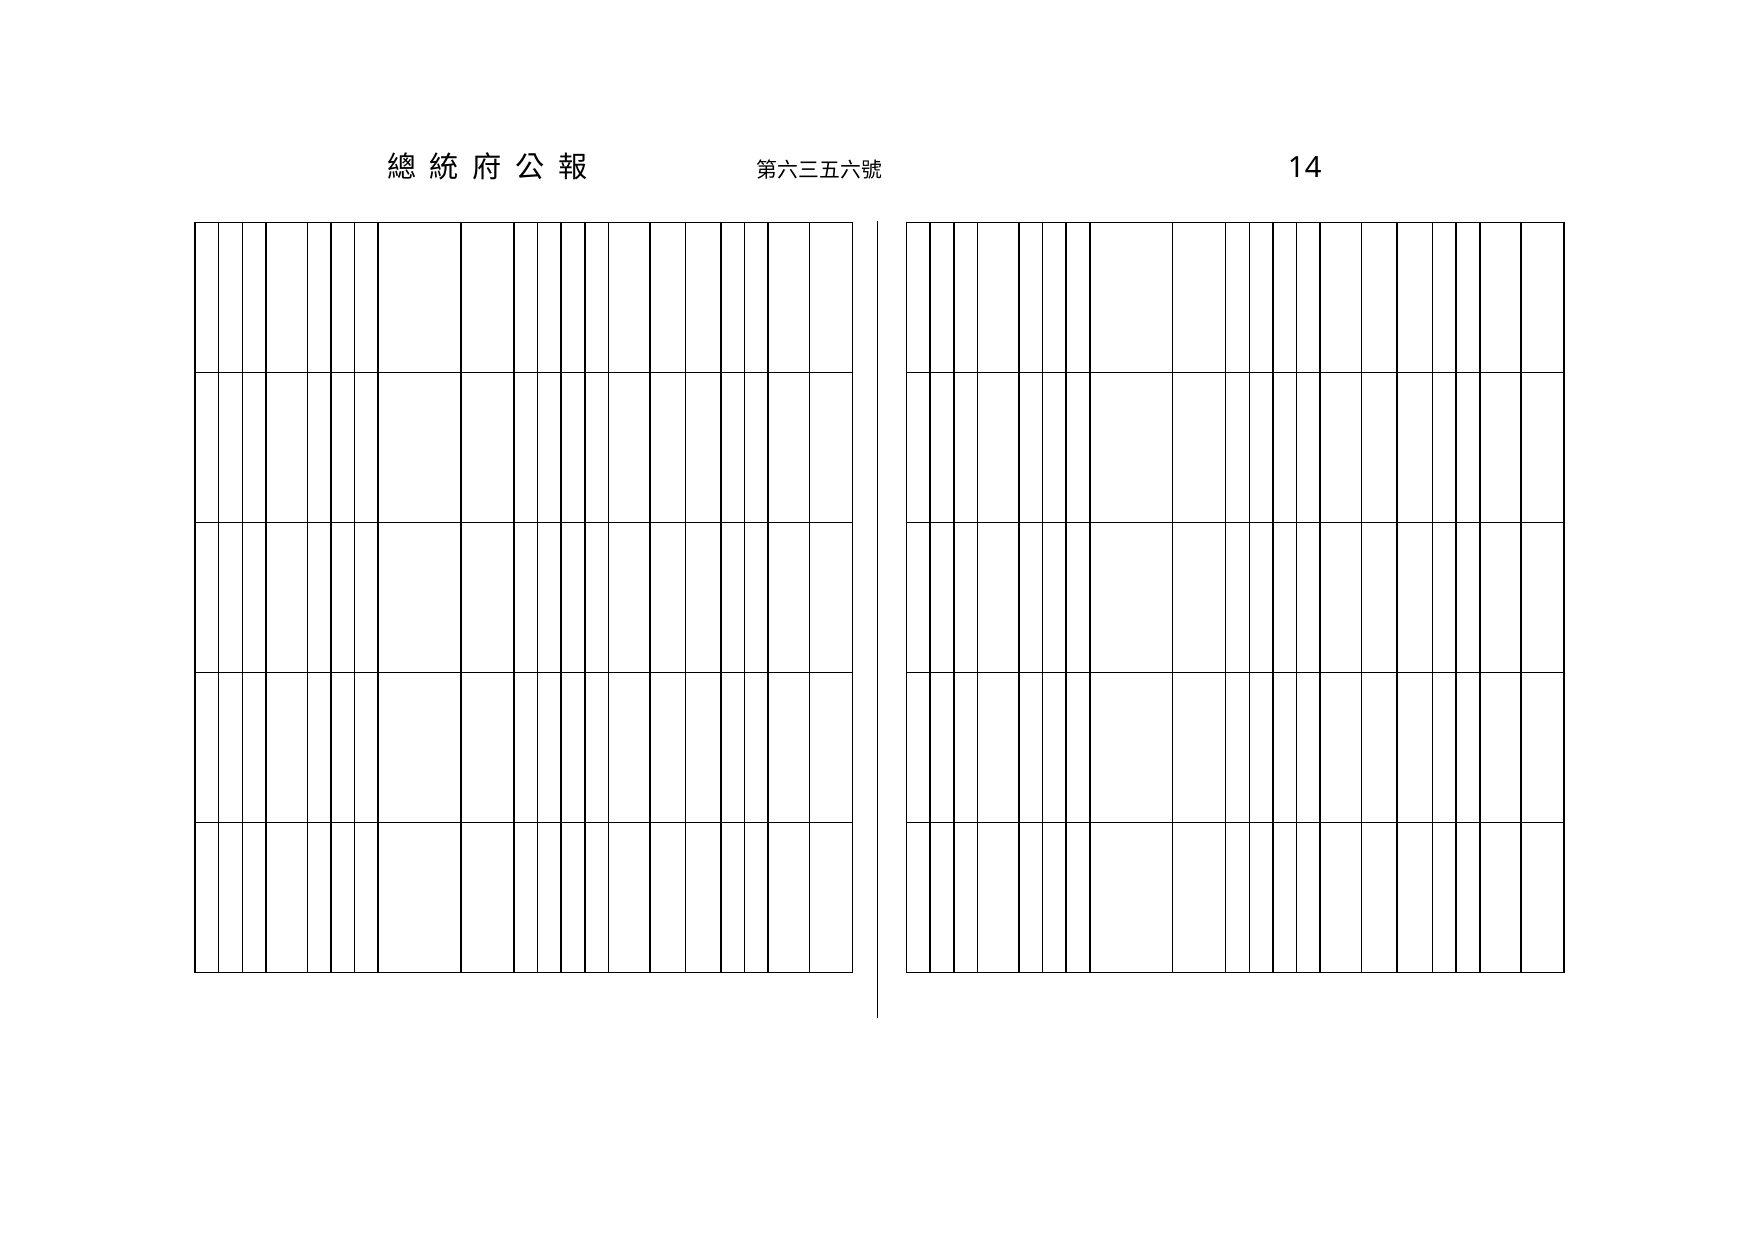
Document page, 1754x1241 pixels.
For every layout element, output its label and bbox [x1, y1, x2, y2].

table_cell [931, 373, 953, 522]
table_cell [355, 823, 377, 972]
table_cell [1173, 223, 1225, 372]
table_cell [219, 523, 242, 672]
table_cell [609, 373, 649, 522]
table_cell [745, 823, 767, 972]
table_cell [686, 823, 720, 972]
table_cell [1321, 823, 1361, 972]
table_cell [562, 673, 584, 822]
table_cell [308, 673, 330, 822]
table_cell [955, 523, 977, 672]
table_cell [609, 673, 649, 822]
table_cell [745, 223, 767, 372]
table_cell [1433, 223, 1455, 372]
table_cell [1457, 823, 1479, 972]
table_cell [1481, 673, 1520, 822]
table_cell [196, 373, 218, 522]
table_cell [1173, 823, 1225, 972]
table_cell [1457, 373, 1479, 522]
table_cell [355, 523, 377, 672]
table_cell [379, 673, 460, 822]
table_cell [219, 673, 242, 822]
table_cell [651, 223, 685, 372]
table_cell [1481, 223, 1520, 372]
table_cell [562, 373, 584, 522]
table_cell [332, 373, 354, 522]
table_cell [308, 823, 330, 972]
table_cell [1362, 373, 1396, 522]
table_cell [810, 673, 852, 822]
table_cell [810, 373, 852, 522]
table_cell [769, 373, 809, 522]
table_cell [219, 373, 242, 522]
table_cell [1173, 373, 1225, 522]
table_cell [355, 373, 377, 522]
table_cell [562, 823, 584, 972]
table_cell [1274, 223, 1296, 372]
table_cell [562, 523, 584, 672]
table_cell [538, 823, 560, 972]
table_cell [243, 823, 265, 972]
table_cell [686, 373, 720, 522]
table_cell [1481, 373, 1520, 522]
table_cell [332, 823, 354, 972]
table_cell [308, 223, 330, 372]
table_cell [1274, 823, 1296, 972]
table_cell [1457, 523, 1479, 672]
table_cell [810, 523, 852, 672]
table_cell [1067, 673, 1089, 822]
table_cell [978, 223, 1018, 372]
table_cell [196, 673, 218, 822]
table_cell [1067, 223, 1089, 372]
table_cell [515, 223, 537, 372]
table_cell [1020, 523, 1042, 672]
table_cell [609, 223, 649, 372]
table_cell [978, 673, 1018, 822]
table_cell [978, 523, 1018, 672]
table_cell [379, 823, 460, 972]
table_cell [978, 823, 1018, 972]
table_cell [379, 223, 460, 372]
table_cell [931, 673, 953, 822]
table_cell [515, 523, 537, 672]
table_cell [538, 373, 560, 522]
table_cell [219, 223, 242, 372]
table_cell [1043, 223, 1065, 372]
table_cell [1250, 373, 1272, 522]
table_cell [769, 223, 809, 372]
table_cell [1274, 373, 1296, 522]
table_cell [1043, 523, 1065, 672]
table_cell [1321, 523, 1361, 672]
table_cell [379, 373, 460, 522]
table_cell [955, 823, 977, 972]
table_cell [1226, 673, 1249, 822]
table_cell [1297, 523, 1319, 672]
table_cell [722, 223, 744, 372]
table_cell [1362, 823, 1396, 972]
table_cell [1398, 523, 1432, 672]
table_cell [196, 523, 218, 672]
table_cell [562, 223, 584, 372]
table_cell [1398, 373, 1432, 522]
table_cell [586, 673, 608, 822]
table_cell [810, 223, 852, 372]
table_cell [267, 373, 307, 522]
table_cell [515, 673, 537, 822]
table_cell [586, 823, 608, 972]
table_cell [538, 673, 560, 822]
table_cell [1226, 223, 1249, 372]
table_cell [686, 223, 720, 372]
table_cell [722, 523, 744, 672]
table_cell [462, 823, 513, 972]
table_cell [243, 223, 265, 372]
table_cell [196, 823, 218, 972]
table_cell [1250, 823, 1272, 972]
table_cell [1433, 823, 1455, 972]
table_cell [686, 673, 720, 822]
table_cell [1091, 373, 1172, 522]
table_cell [586, 373, 608, 522]
table_cell [769, 673, 809, 822]
table_cell [462, 523, 513, 672]
table_cell [267, 823, 307, 972]
table_cell [243, 523, 265, 672]
table_cell [722, 823, 744, 972]
table_cell [810, 823, 852, 972]
table_cell [515, 373, 537, 522]
table_cell [609, 523, 649, 672]
table_cell [745, 673, 767, 822]
table_cell [651, 673, 685, 822]
table_cell [907, 523, 929, 672]
table_cell [1398, 223, 1432, 372]
table_cell [1457, 223, 1479, 372]
table_cell [955, 673, 977, 822]
table_cell [769, 523, 809, 672]
table_cell [267, 673, 307, 822]
table_cell [586, 223, 608, 372]
table_cell [609, 823, 649, 972]
table_cell [219, 823, 242, 972]
table_cell [243, 373, 265, 522]
table_cell [1020, 373, 1042, 522]
table_cell [651, 373, 685, 522]
table_cell [907, 373, 929, 522]
table_cell [1091, 823, 1172, 972]
table_cell [1433, 523, 1455, 672]
table_cell [1297, 673, 1319, 822]
table_cell [651, 823, 685, 972]
table_cell [379, 523, 460, 672]
table_cell [745, 523, 767, 672]
table_cell [1321, 673, 1361, 822]
table_cell [462, 673, 513, 822]
table_cell [1250, 673, 1272, 822]
table_cell [308, 523, 330, 672]
table_cell [1522, 823, 1563, 972]
table_cell [931, 523, 953, 672]
table_cell [538, 523, 560, 672]
table_cell [745, 373, 767, 522]
table_cell [1433, 373, 1455, 522]
table_cell [1043, 373, 1065, 522]
table_cell [1522, 523, 1563, 672]
table_cell [1522, 373, 1563, 522]
table_cell [267, 523, 307, 672]
table_cell [1226, 373, 1249, 522]
table_cell [931, 223, 953, 372]
table_cell [332, 223, 354, 372]
table_cell [1297, 823, 1319, 972]
table_cell [355, 223, 377, 372]
table_cell [1362, 523, 1396, 672]
table_cell [1297, 223, 1319, 372]
table_cell [586, 523, 608, 672]
table_cell [1522, 223, 1563, 372]
table_cell [1362, 673, 1396, 822]
table_cell [308, 373, 330, 522]
table_cell [1250, 523, 1272, 672]
table_cell [1274, 523, 1296, 672]
table_cell [907, 223, 929, 372]
table_cell [1481, 823, 1520, 972]
table_cell [1173, 673, 1225, 822]
table_cell [955, 373, 977, 522]
table_cell [515, 823, 537, 972]
table_cell [1091, 223, 1172, 372]
table_cell [1067, 523, 1089, 672]
table_cell [196, 223, 218, 372]
table_cell [1091, 673, 1172, 822]
table_cell [1043, 673, 1065, 822]
table_cell [1398, 823, 1432, 972]
table_cell [978, 373, 1018, 522]
table_cell [243, 673, 265, 822]
table_cell [1020, 223, 1042, 372]
table_cell [931, 823, 953, 972]
table_cell [267, 223, 307, 372]
table_cell [1362, 223, 1396, 372]
table_cell [1067, 373, 1089, 522]
table_cell [332, 673, 354, 822]
table_cell [1226, 823, 1249, 972]
table_cell [1321, 223, 1361, 372]
table_cell [769, 823, 809, 972]
table_cell [1321, 373, 1361, 522]
table_cell [1020, 823, 1042, 972]
table_cell [907, 673, 929, 822]
table_cell [332, 523, 354, 672]
table_cell [1297, 373, 1319, 522]
table_cell [462, 223, 513, 372]
table_cell [907, 823, 929, 972]
table_cell [1226, 523, 1249, 672]
table_cell [1433, 673, 1455, 822]
table_cell [1020, 673, 1042, 822]
table_cell [462, 373, 513, 522]
table_cell [686, 523, 720, 672]
table_cell [1481, 523, 1520, 672]
table_cell [1457, 673, 1479, 822]
table_cell [722, 673, 744, 822]
table_cell [651, 523, 685, 672]
table_cell [538, 223, 560, 372]
table_cell [1398, 673, 1432, 822]
table_cell [1067, 823, 1089, 972]
table_cell [355, 673, 377, 822]
table_cell [1522, 673, 1563, 822]
table_cell [955, 223, 977, 372]
table_cell [1173, 523, 1225, 672]
table_cell [722, 373, 744, 522]
table_cell [1250, 223, 1272, 372]
table_cell [1091, 523, 1172, 672]
table_cell [1043, 823, 1065, 972]
table_cell [1274, 673, 1296, 822]
